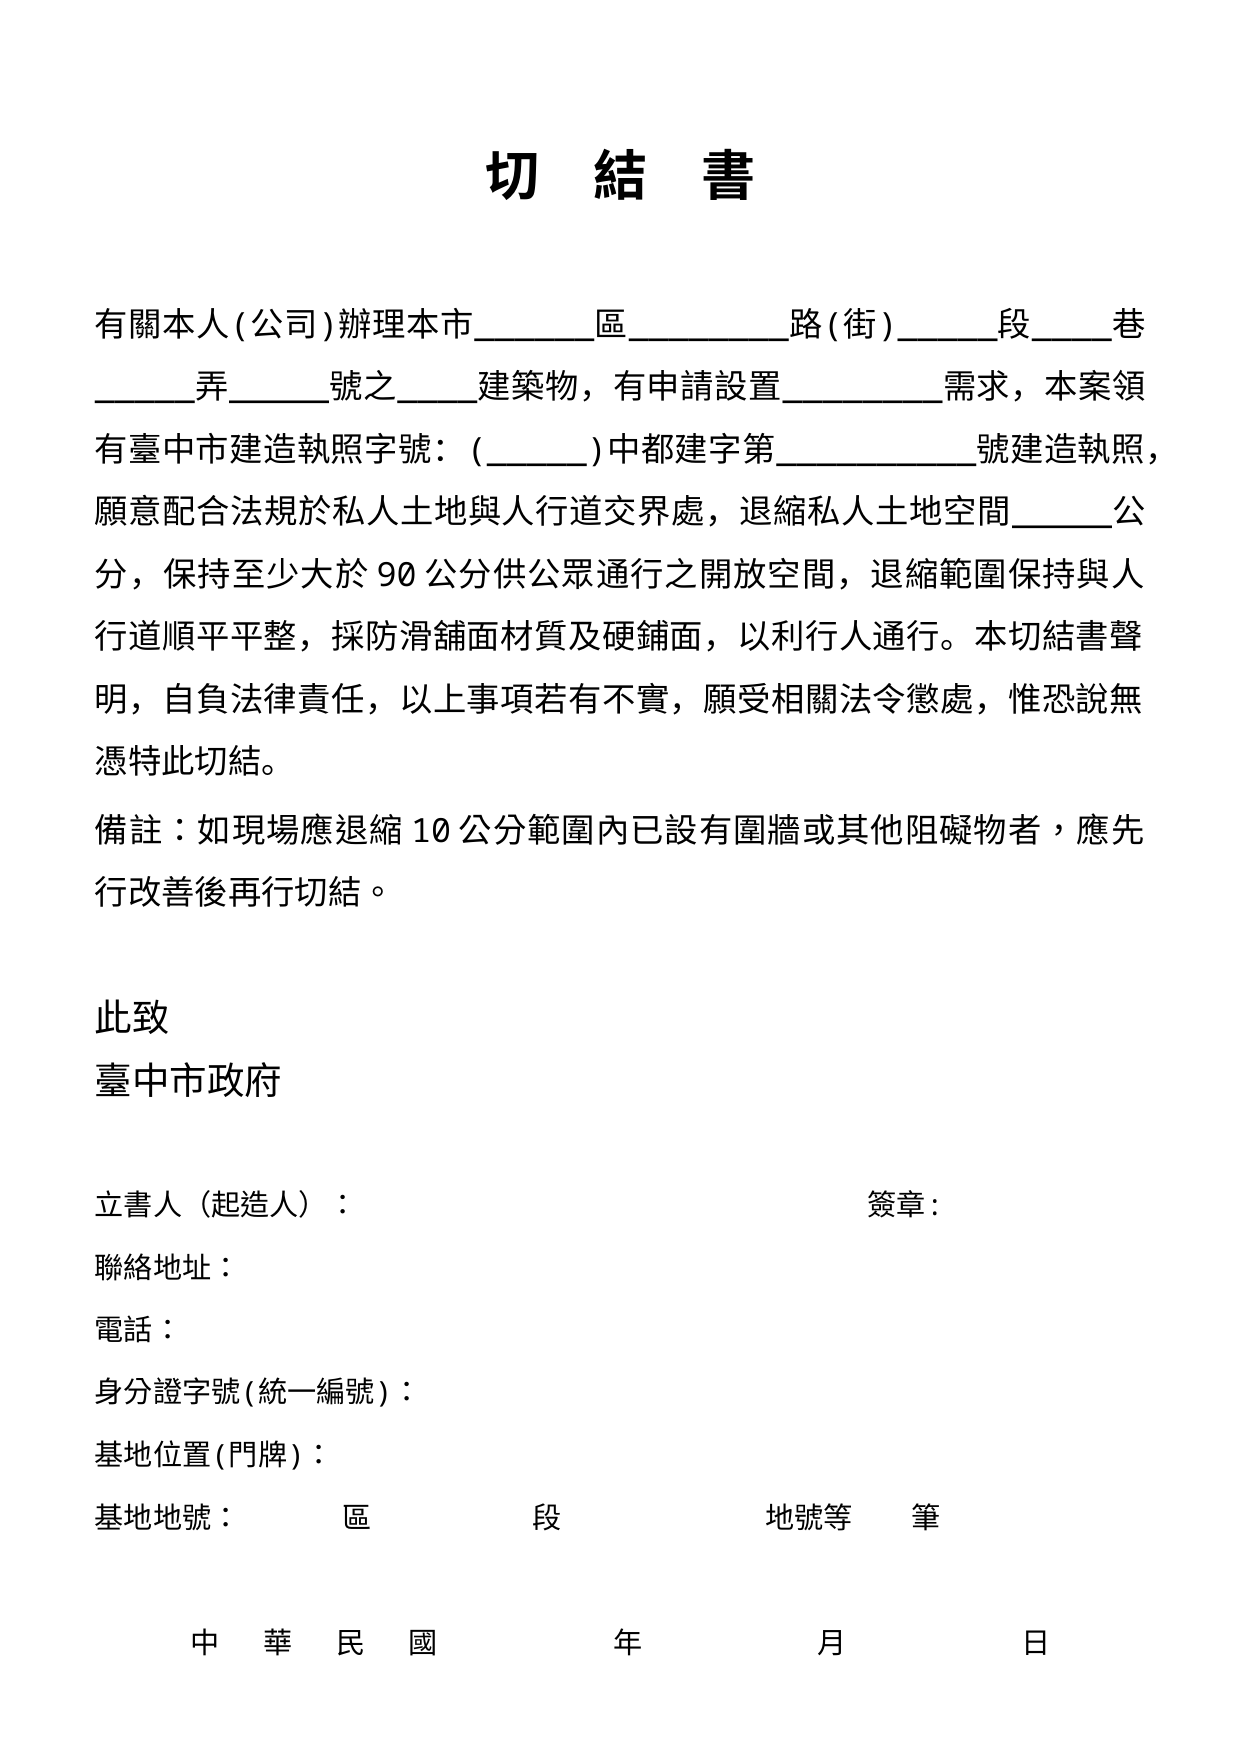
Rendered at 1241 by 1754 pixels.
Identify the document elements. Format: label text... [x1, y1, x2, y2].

text 中 華 民 國 年 月 日 [94, 1599, 1146, 1661]
text 切 結 書 [94, 99, 1146, 224]
text 基地地號： 區 段 地號等 筆 [94, 1474, 1146, 1536]
text 電話： [94, 1286, 1146, 1349]
text 身分證字號(統一編號)： [94, 1349, 1146, 1411]
text 臺中市政府 [94, 1036, 1146, 1099]
text 此致 [94, 974, 1146, 1036]
text 有關本人(公司)辦理本市______區________路(街)_____段____巷_____弄_____號之____建築物，有申請設置________需求，本案領有臺中市建造執照字號：(_____)中都建字第__________號建造執照，願意配合法規於私人土地與人行道交界處，退縮私人土地空間_____公分，保持至少大於90公分供公眾通行之開放空間，退縮範圍保持與人行道順平平整，採防滑舖面材質及硬鋪面，以利行人通行。本切結書聲明，自負法律責任，以上事項若有不實，願受相關法令懲處，惟恐說無憑特此切結。 [94, 286, 1146, 786]
text 備註：如現場應退縮10公分範圍內已設有圍牆或其他阻礙物者，應先行改善後再行切結。 [94, 786, 1146, 911]
text 立書人（起造人）： 簽章: [94, 1161, 1146, 1224]
text 基地位置(門牌)： [94, 1411, 1146, 1474]
text 聯絡地址： [94, 1224, 1146, 1286]
